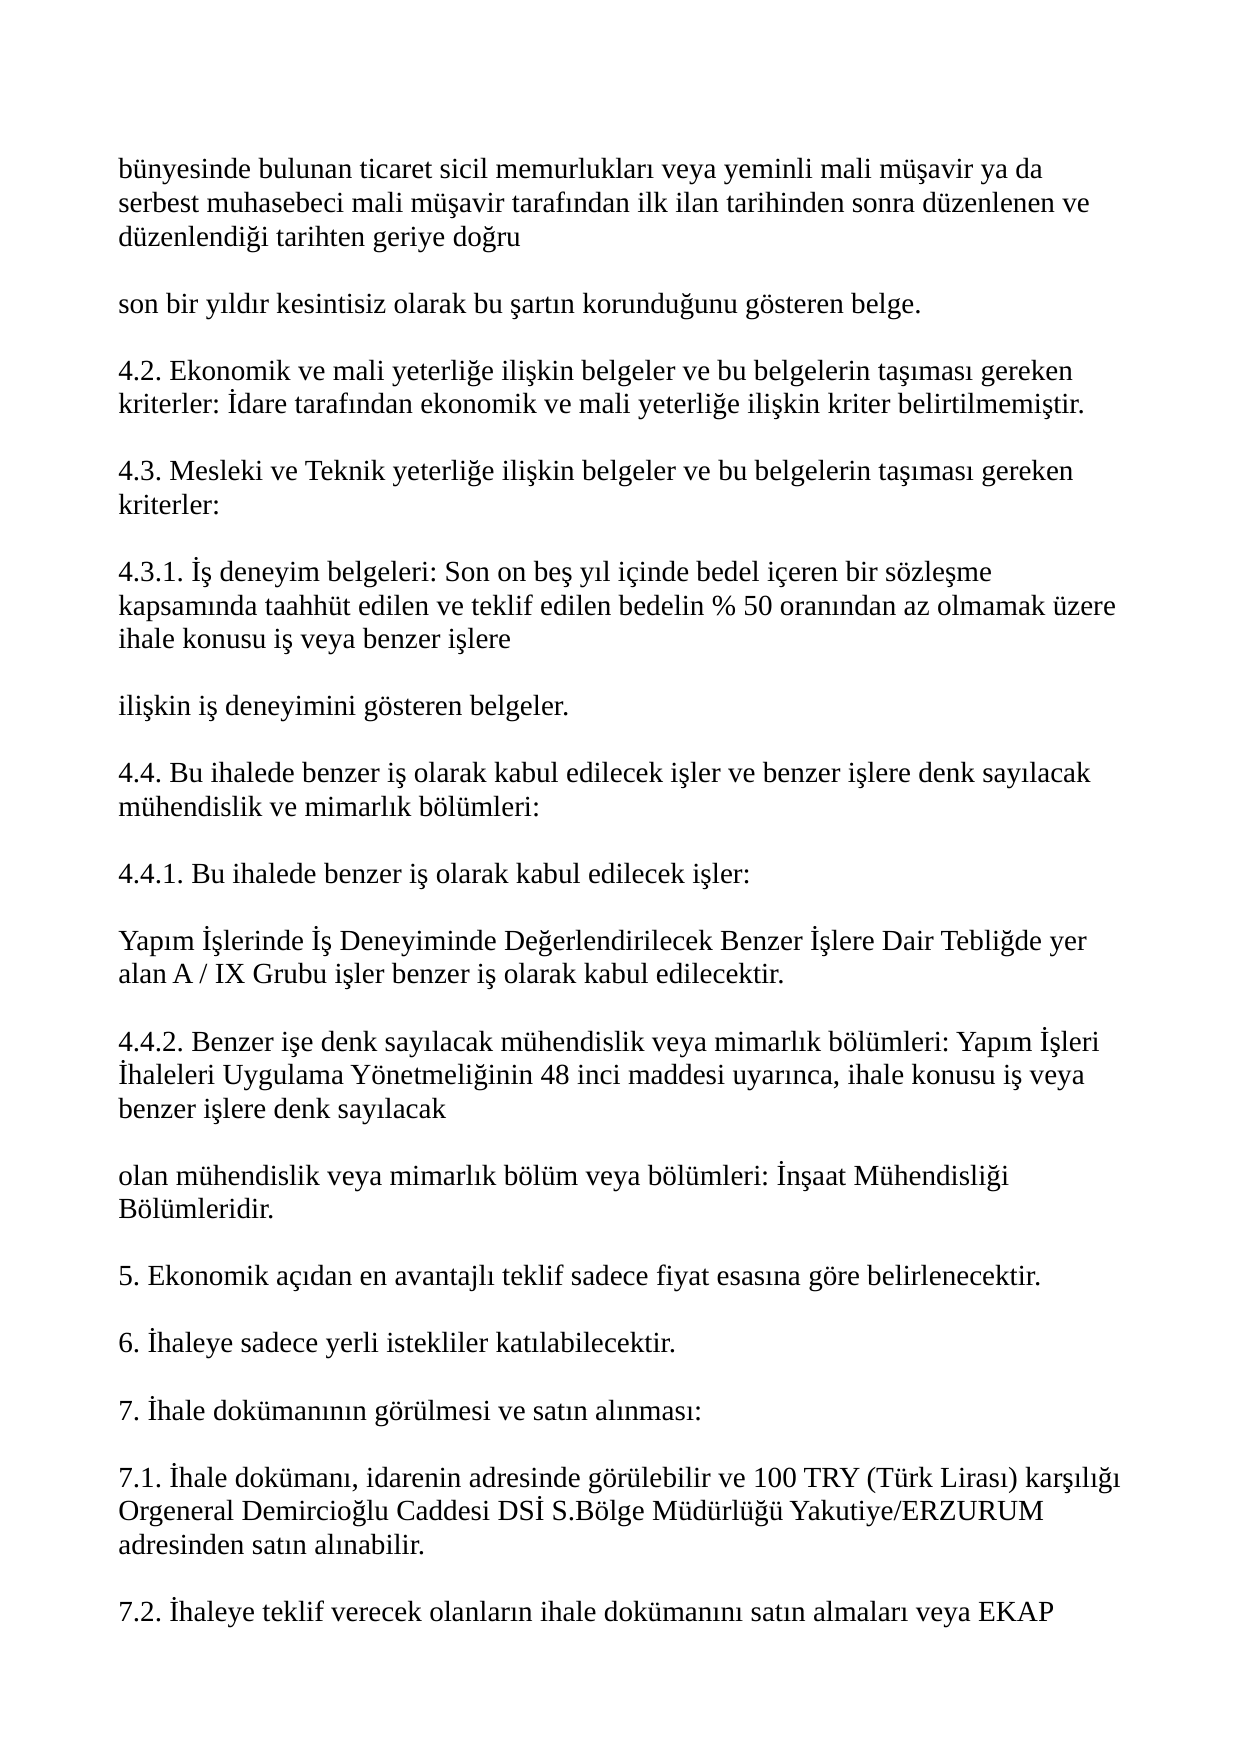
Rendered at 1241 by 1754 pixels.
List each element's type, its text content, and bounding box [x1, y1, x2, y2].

text 6. İhaleye sadece yerli istekliler katılabilecektir. [118, 1326, 1122, 1359]
text 4.4. Bu ihalede benzer iş olarak kabul edilecek işler ve benzer işlere denk sayılacak mühendislik ve mimarlık bölümleri: [118, 755, 1122, 822]
text bünyesinde bulunan ticaret sicil memurlukları veya yeminli mali müşavir ya da serbest muhasebeci mali müşavir tarafından ilk ilan tarihinden sonra düzenlenen ve düzenlendiği tarihten geriye doğru [118, 152, 1122, 252]
text 4.3. Mesleki ve Teknik yeterliğe ilişkin belgeler ve bu belgelerin taşıması gereken kriterler: [118, 453, 1122, 521]
text olan mühendislik veya mimarlık bölüm veya bölümleri: İnşaat Mühendisliği Bölümleridir. [118, 1158, 1122, 1225]
text Yapım İşlerinde İş Deneyiminde Değerlendirilecek Benzer İşlere Dair Tebliğde yer alan A / IX Grubu işler benzer iş olarak kabul edilecektir. [118, 923, 1122, 990]
text 5. Ekonomik açıdan en avantajlı teklif sadece fiyat esasına göre belirlenecektir. [118, 1258, 1122, 1292]
text 7.1. İhale dokümanı, idarenin adresinde görülebilir ve 100 TRY (Türk Lirası) karşılığı Orgeneral Demircioğlu Caddesi DSİ S.Bölge Müdürlüğü Yakutiye/ERZURUM adresinden satın alınabilir. [118, 1460, 1122, 1560]
text 7.2. İhaleye teklif verecek olanların ihale dokümanını satın almaları veya EKAP [118, 1594, 1122, 1627]
text 4.4.1. Bu ihalede benzer iş olarak kabul edilecek işler: [118, 856, 1122, 889]
text 7. İhale dokümanının görülmesi ve satın alınması: [118, 1393, 1122, 1426]
text son bir yıldır kesintisiz olarak bu şartın korunduğunu gösteren belge. [118, 286, 1122, 319]
text 4.4.2. Benzer işe denk sayılacak mühendislik veya mimarlık bölümleri: Yapım İşleri İhaleleri Uygulama Yönetmeliğinin 48 inci maddesi uyarınca, ihale konusu iş veya benzer işlere denk sayılacak [118, 1024, 1122, 1124]
text ilişkin iş deneyimini gösteren belgeler. [118, 688, 1122, 722]
text 4.2. Ekonomik ve mali yeterliğe ilişkin belgeler ve bu belgelerin taşıması gereken kriterler: İdare tarafından ekonomik ve mali yeterliğe ilişkin kriter belirtilmemiştir. [118, 353, 1122, 420]
text 4.3.1. İş deneyim belgeleri: Son on beş yıl içinde bedel içeren bir sözleşme kapsamında taahhüt edilen ve teklif edilen bedelin % 50 oranından az olmamak üzere ihale konusu iş veya benzer işlere [118, 554, 1122, 655]
